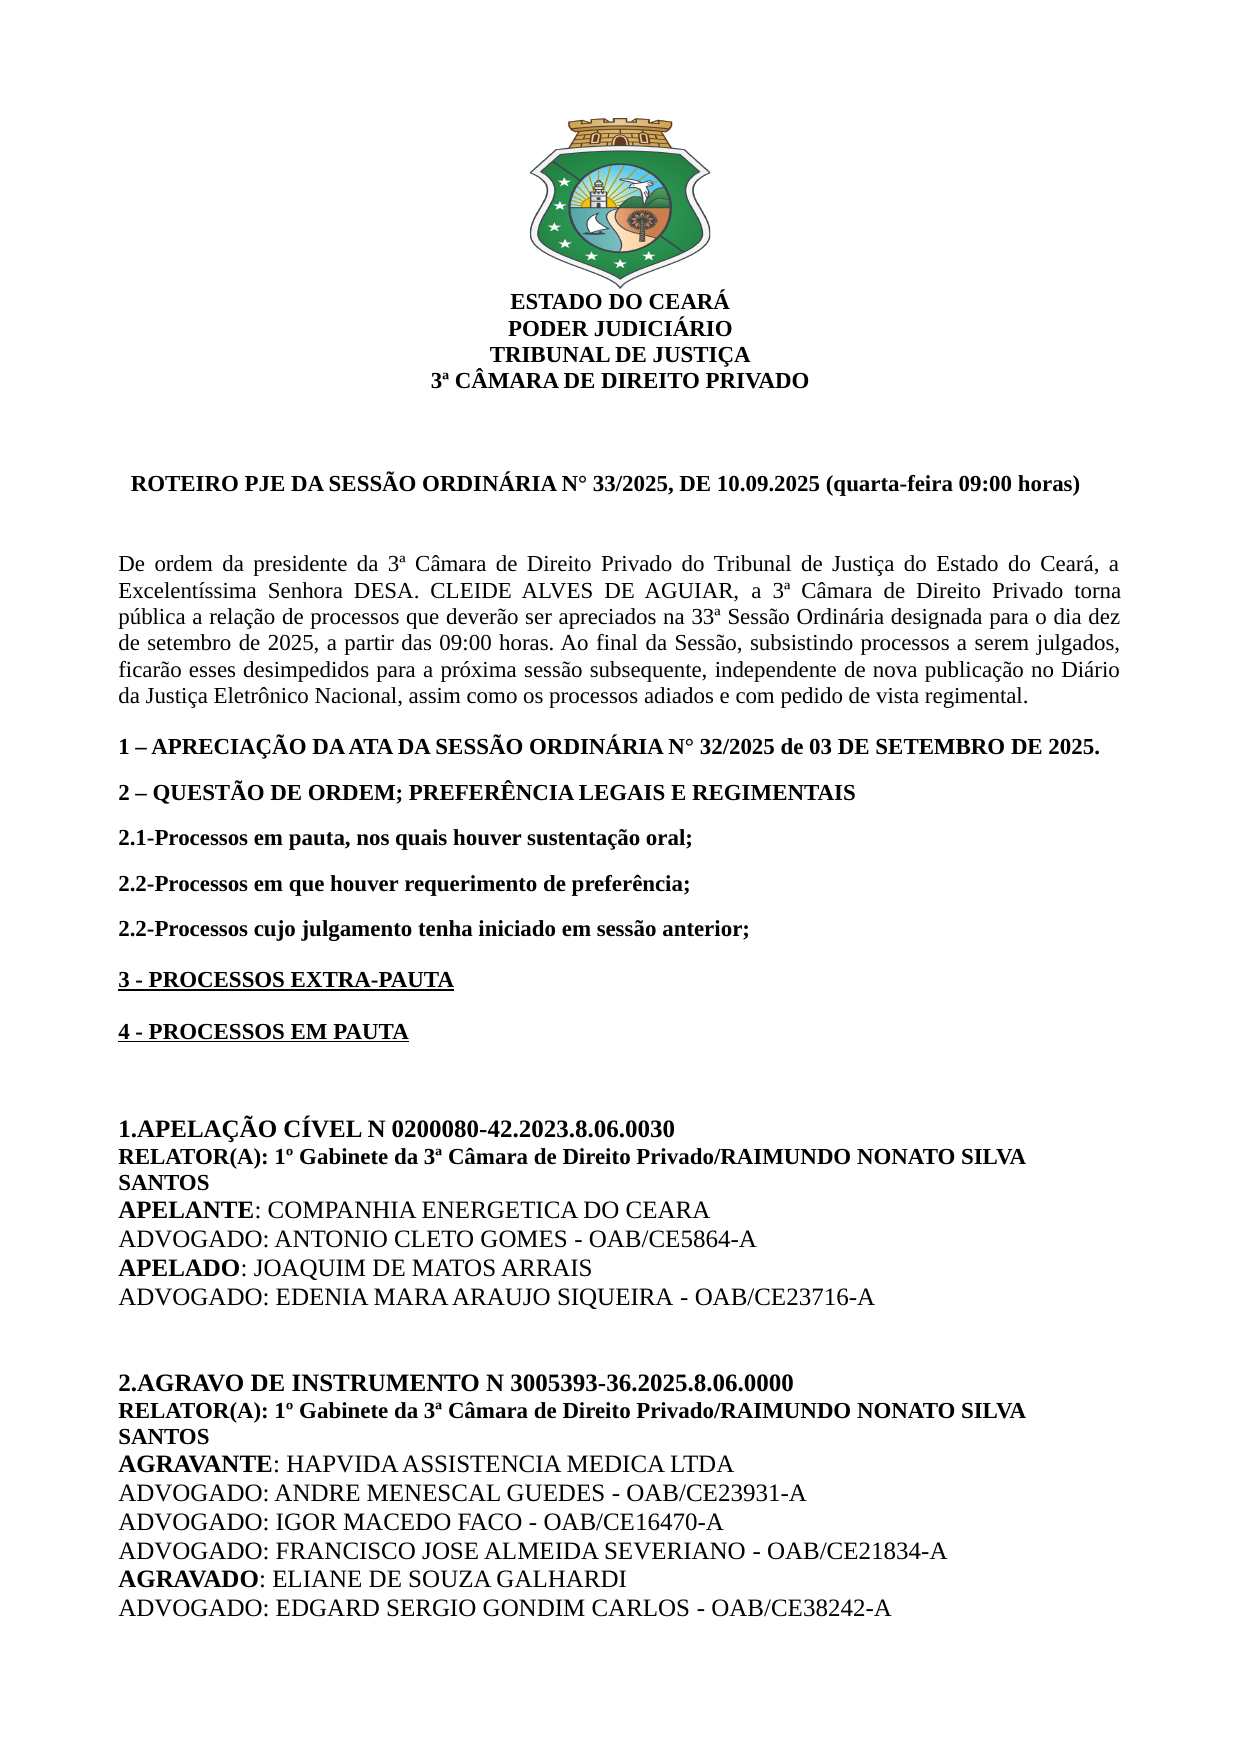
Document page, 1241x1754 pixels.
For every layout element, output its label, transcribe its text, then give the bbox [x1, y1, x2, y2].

text 4 - PROCESSOS EM PAUTA [118, 1018, 1122, 1044]
text 1 – APRECIAÇÃO DA ATA DA SESSÃO ORDINÁRIA N° 32/2025 de 03 DE SETEMBRO DE 2025. [118, 733, 1122, 760]
text 1.APELAÇÃO CÍVEL N 0200080-42.2023.8.06.0030 RELATOR(A): 1º Gabinete da 3ª Câmara de Direito Privado/RAIMUNDO NONATO SILVA SANTOS APELANTE: COMPANHIA ENERGETICA DO CEARA ADVOGADO: ANTONIO CLETO GOMES - OAB/CE5864-A APELADO: JOAQUIM DE MATOS ARRAIS ADVOGADO: EDENIA MARA ARAUJO SIQUEIRA - OAB/CE23716-A 2.AGRAVO DE INSTRUMENTO N 3005393-36.2025.8.06.0000 RELATOR(A): 1º Gabinete da 3ª Câmara de Direito Privado/RAIMUNDO NONATO SILVA SANTOS AGRAVANTE: HAPVIDA ASSISTENCIA MEDICA LTDA ADVOGADO: ANDRE MENESCAL GUEDES - OAB/CE23931-A ADVOGADO: IGOR MACEDO FACO - OAB/CE16470-A ADVOGADO: FRANCISCO JOSE ALMEIDA SEVERIANO - OAB/CE21834-A AGRAVADO: ELIANE DE SOUZA GALHARDI ADVOGADO: EDGARD SERGIO GONDIM CARLOS - OAB/CE38242-A [118, 1114, 1122, 1622]
text De ordem da presidente da 3ª Câmara de Direito Privado do Tribunal de Justiça do Estado do Ceará, a Excelentíssima Senhora DESA. CLEIDE ALVES DE AGUIAR, a 3ª Câmara de Direito Privado torna pública a relação de processos que deverão ser apreciados na 33ª Sessão Ordinária designada para o dia dez de setembro de 2025, a partir das 09:00 horas. Ao final da Sessão, subsistindo processos a serem julgados, ficarão esses desimpedidos para a próxima sessão subsequente, independente de nova publicação no Diário da Justiça Eletrônico Nacional, assim como os processos adiados e com pedido de vista regimental. [118, 550, 1122, 708]
picture [530, 118, 711, 289]
text 3 - PROCESSOS EXTRA-PAUTA [118, 966, 1122, 993]
text TRIBUNAL DE JUSTIÇA [118, 341, 1122, 367]
text 2.1-Processos em pauta, nos quais houver sustentação oral; [118, 824, 1122, 851]
text PODER JUDICIÁRIO [118, 315, 1122, 341]
text 2.2-Processos cujo julgamento tenha iniciado em sessão anterior; [118, 915, 1122, 941]
text 2.2-Processos em que houver requerimento de preferência; [118, 870, 1122, 896]
text 3ª CÂMARA DE DIREITO PRIVADO [118, 367, 1122, 394]
text 2 – QUESTÃO DE ORDEM; PREFERÊNCIA LEGAIS E REGIMENTAIS [118, 779, 1122, 805]
text ESTADO DO CEARÁ [118, 288, 1122, 315]
text ROTEIRO PJE DA SESSÃO ORDINÁRIA N° 33/2025, DE 10.09.2025 (quarta-feira 09:00 horas) [89, 470, 1122, 525]
